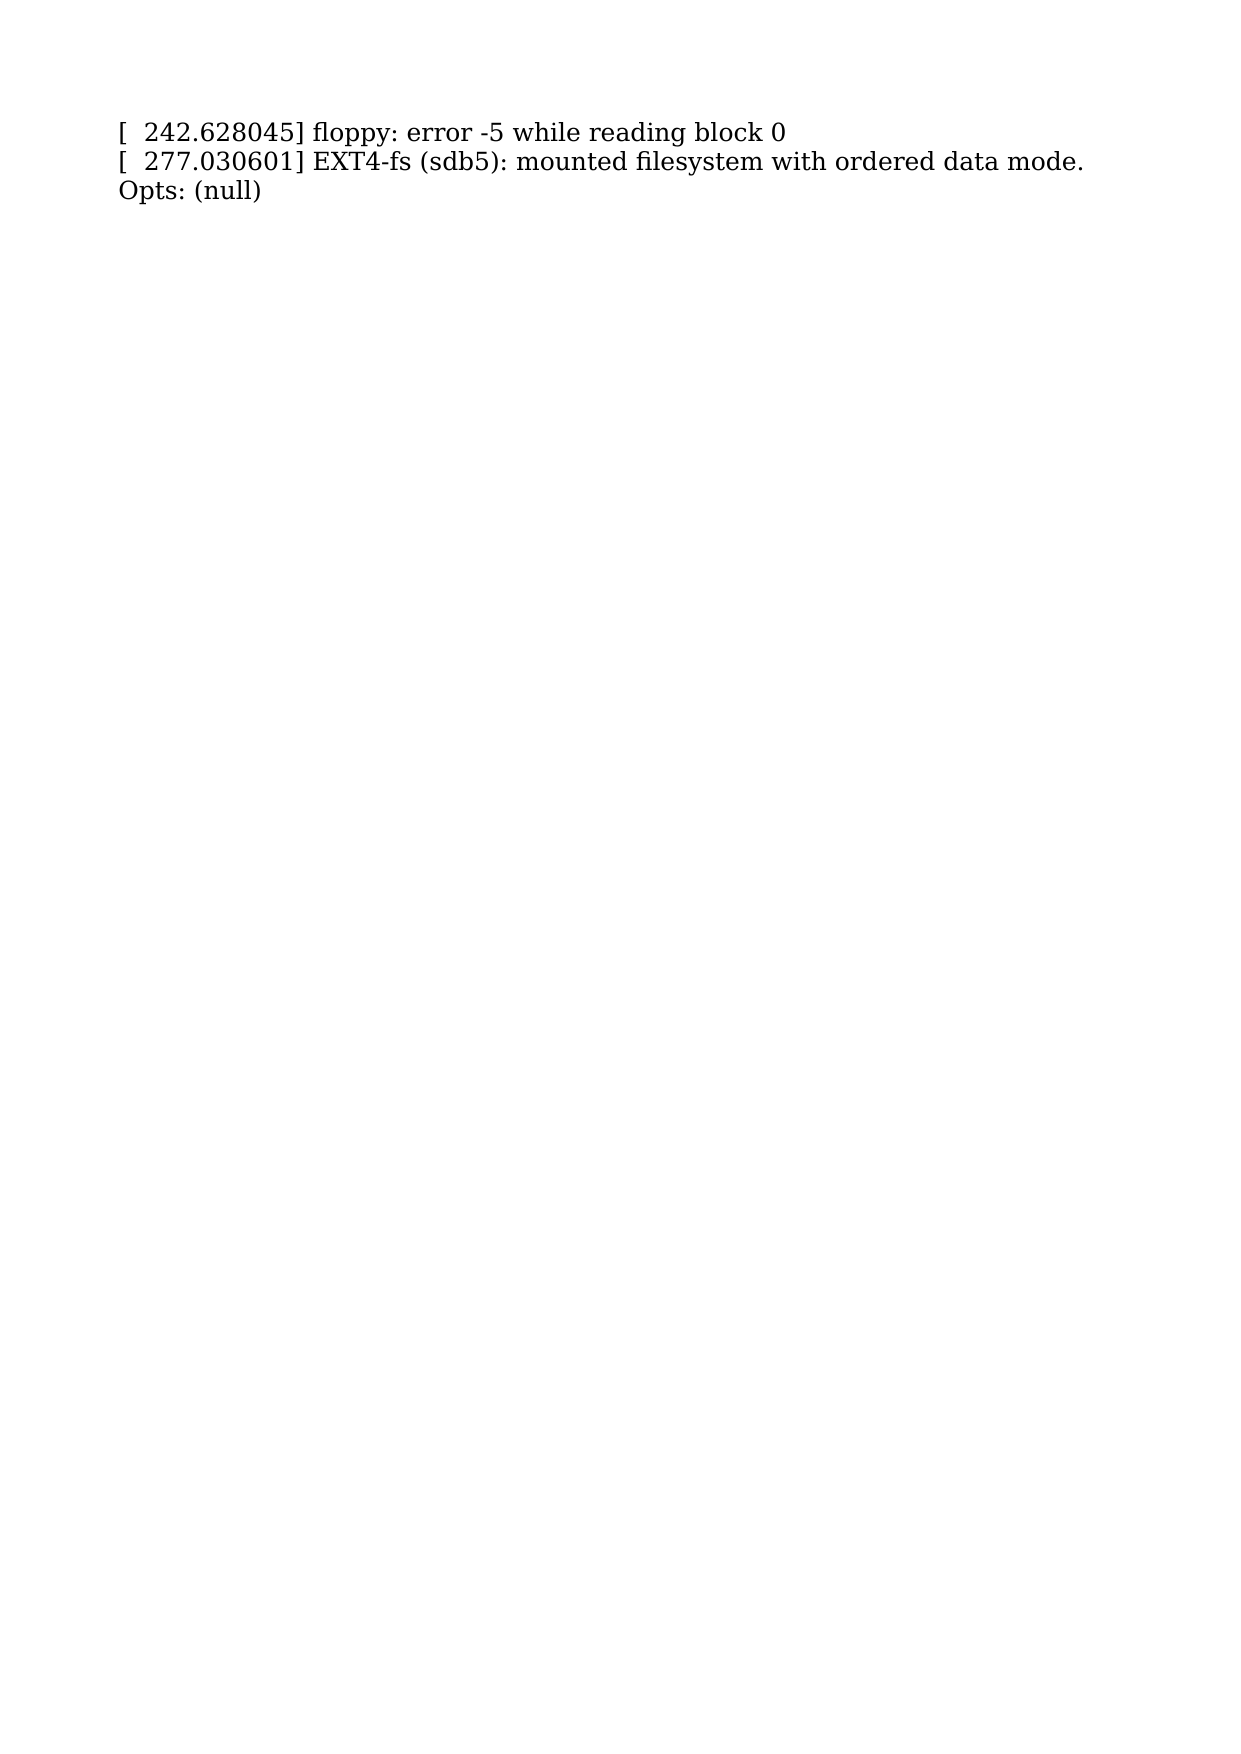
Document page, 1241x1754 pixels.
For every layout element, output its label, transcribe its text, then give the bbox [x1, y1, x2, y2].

text [ 277.030601] EXT4-fs (sdb5): mounted filesystem with ordered data mode. Opts: (null) [118, 147, 1122, 206]
text [ 242.628045] floppy: error -5 while reading block 0 [118, 118, 1122, 147]
